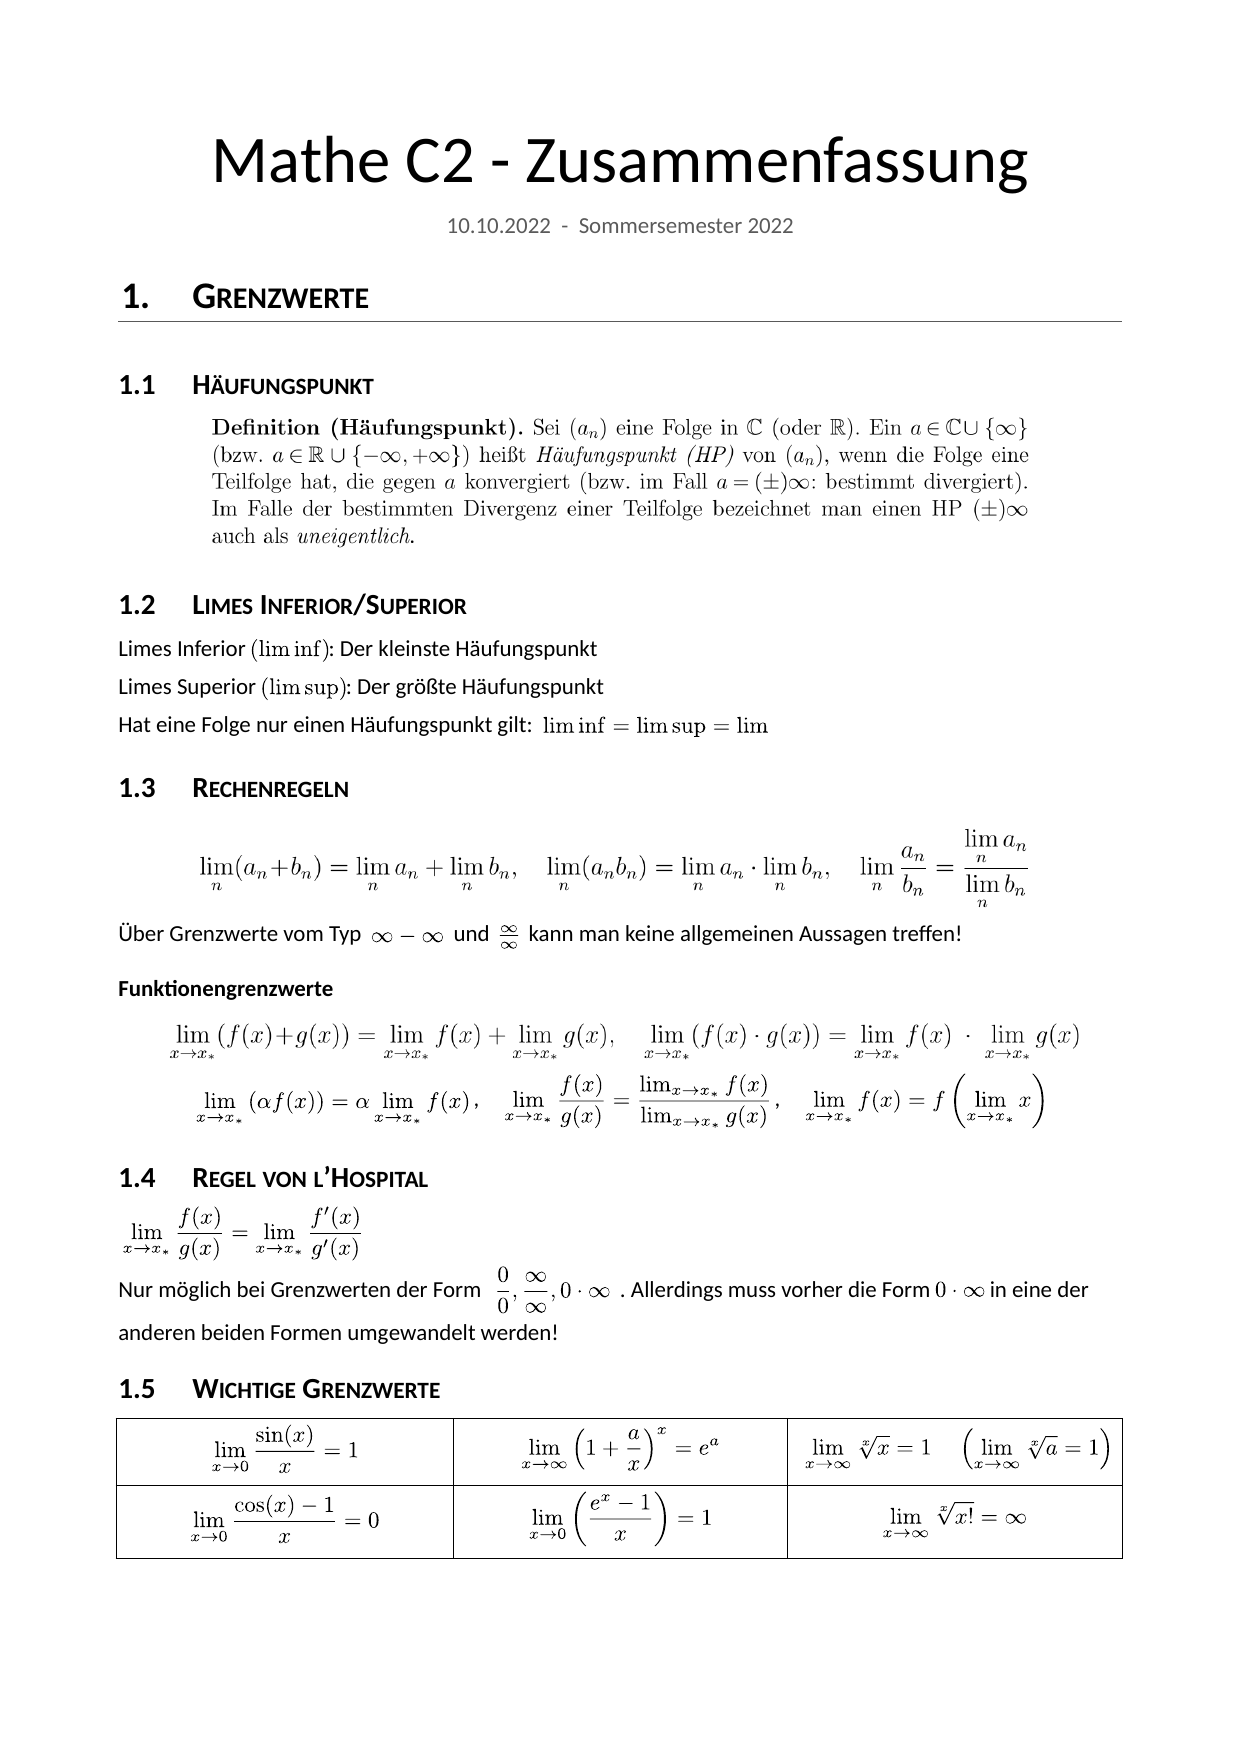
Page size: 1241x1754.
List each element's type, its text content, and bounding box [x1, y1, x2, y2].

table_cell [454, 1486, 787, 1558]
text Limes Superior : Der größte Häufungspunkt [118, 672, 1122, 700]
picture [154, 1013, 1086, 1070]
table_cell [117, 1486, 453, 1558]
table_cell [788, 1486, 1122, 1558]
subtitle Rechenregeln [118, 769, 1122, 804]
subtitle Funktionengrenzwerte [118, 974, 1122, 1002]
table_header [454, 1419, 787, 1485]
text Nur möglich bei Grenzwerten der Form . Allerdings muss vorher die Form in eine der anderen beiden Formen umgewandelt werden! [118, 1266, 1122, 1346]
subtitle Grenzwerte [118, 269, 1122, 321]
text Hat eine Folge nur einen Häufungspunkt gilt: [118, 710, 1122, 738]
subtitle Limes Inferior/Superior [118, 586, 1122, 622]
subtitle Regel von l’Hospital [118, 1159, 1122, 1195]
table_header [788, 1419, 1122, 1485]
text , , [118, 1013, 1122, 1128]
text Limes Inferior : Der kleinste Häufungspunkt [118, 634, 1122, 662]
picture [186, 816, 1054, 914]
table_header [117, 1419, 453, 1485]
subtitle Häufungspunkt [118, 366, 1122, 401]
picture [205, 413, 1035, 557]
subtitle Wichtige Grenzwerte [118, 1370, 1122, 1406]
text Über Grenzwerte vom Typ und kann man keine allgemeinen Aussagen treffen! [118, 919, 1122, 949]
